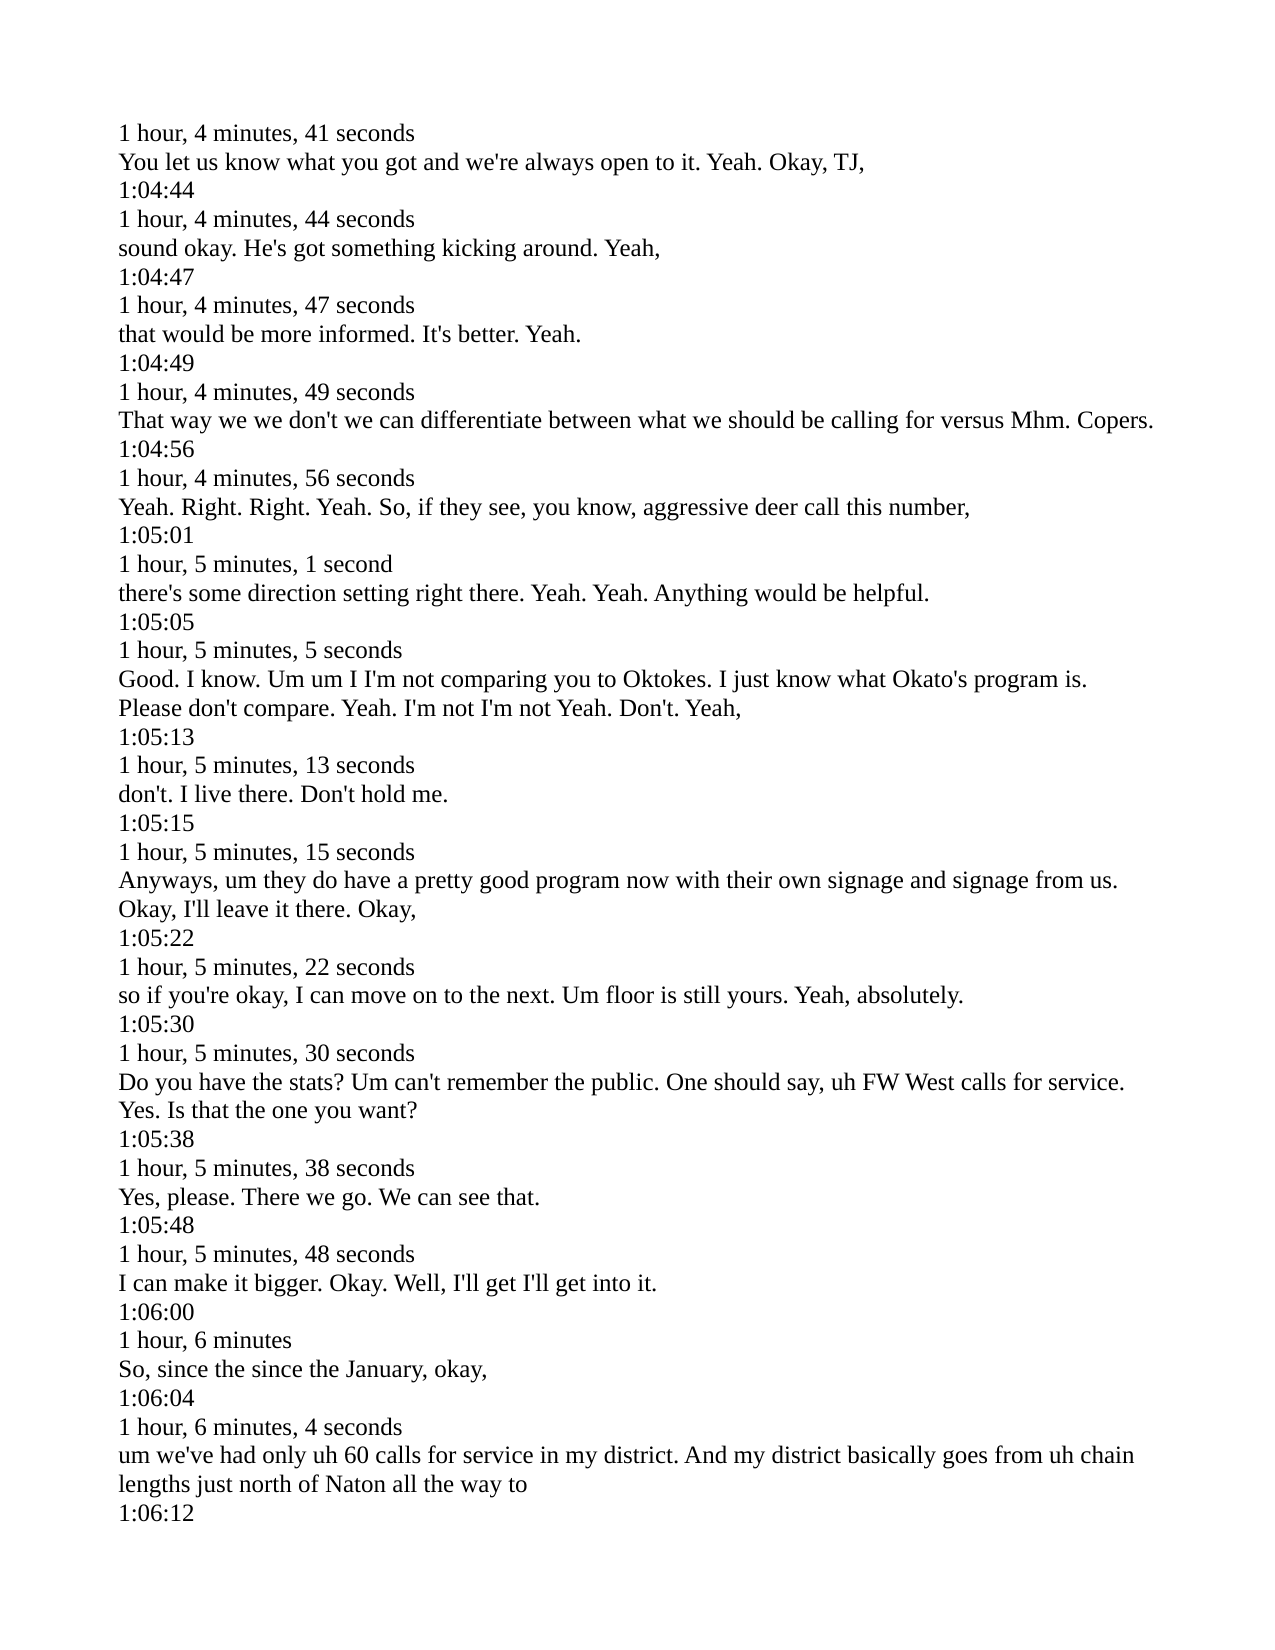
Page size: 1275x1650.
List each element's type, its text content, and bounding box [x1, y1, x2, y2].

text 1 hour, 6 minutes [118, 1326, 1157, 1354]
text 1:05:01 [118, 521, 1157, 549]
text That way we we don't we can differentiate between what we should be calling for versus Mhm. Copers. [118, 406, 1157, 434]
text 1 hour, 5 minutes, 48 seconds [118, 1239, 1157, 1268]
text so if you're okay, I can move on to the next. Um floor is still yours. Yeah, absolutely. [118, 981, 1157, 1009]
text 1:06:12 [118, 1498, 1157, 1527]
text 1:05:38 [118, 1124, 1157, 1153]
text 1:05:22 [118, 923, 1157, 952]
text 1 hour, 6 minutes, 4 seconds [118, 1412, 1157, 1441]
text Anyways, um they do have a pretty good program now with their own signage and signage from us. Okay, I'll leave it there. Okay, [118, 866, 1157, 923]
text 1 hour, 5 minutes, 22 seconds [118, 952, 1157, 981]
text 1 hour, 4 minutes, 44 seconds [118, 204, 1157, 233]
text I can make it bigger. Okay. Well, I'll get I'll get into it. [118, 1268, 1157, 1297]
text 1:05:48 [118, 1211, 1157, 1239]
text 1:05:05 [118, 607, 1157, 636]
text 1:04:47 [118, 262, 1157, 291]
text 1 hour, 5 minutes, 15 seconds [118, 837, 1157, 866]
text 1 hour, 5 minutes, 5 seconds [118, 636, 1157, 664]
text 1 hour, 5 minutes, 1 second [118, 549, 1157, 578]
text You let us know what you got and we're always open to it. Yeah. Okay, TJ, [118, 147, 1157, 176]
text um we've had only uh 60 calls for service in my district. And my district basically goes from uh chain lengths just north of Naton all the way to [118, 1441, 1157, 1498]
text Yes, please. There we go. We can see that. [118, 1182, 1157, 1211]
text don't. I live there. Don't hold me. [118, 779, 1157, 808]
text 1 hour, 4 minutes, 49 seconds [118, 377, 1157, 406]
text 1 hour, 4 minutes, 56 seconds [118, 463, 1157, 492]
text 1 hour, 4 minutes, 41 seconds [118, 118, 1157, 147]
text sound okay. He's got something kicking around. Yeah, [118, 233, 1157, 262]
text 1:05:15 [118, 808, 1157, 837]
text 1:06:04 [118, 1383, 1157, 1412]
text 1 hour, 4 minutes, 47 seconds [118, 291, 1157, 319]
text So, since the since the January, okay, [118, 1354, 1157, 1383]
text 1:04:56 [118, 434, 1157, 463]
text there's some direction setting right there. Yeah. Yeah. Anything would be helpful. [118, 578, 1157, 607]
text Yeah. Right. Right. Yeah. So, if they see, you know, aggressive deer call this number, [118, 492, 1157, 521]
text 1:04:49 [118, 348, 1157, 377]
text 1:05:13 [118, 722, 1157, 751]
text 1 hour, 5 minutes, 13 seconds [118, 751, 1157, 779]
text 1:06:00 [118, 1297, 1157, 1326]
text 1:05:30 [118, 1009, 1157, 1038]
text 1 hour, 5 minutes, 30 seconds [118, 1038, 1157, 1067]
text Do you have the stats? Um can't remember the public. One should say, uh FW West calls for service. Yes. Is that the one you want? [118, 1067, 1157, 1124]
text Good. I know. Um um I I'm not comparing you to Oktokes. I just know what Okato's program is. Please don't compare. Yeah. I'm not I'm not Yeah. Don't. Yeah, [118, 664, 1157, 722]
text that would be more informed. It's better. Yeah. [118, 319, 1157, 348]
text 1:04:44 [118, 176, 1157, 204]
text 1 hour, 5 minutes, 38 seconds [118, 1153, 1157, 1182]
